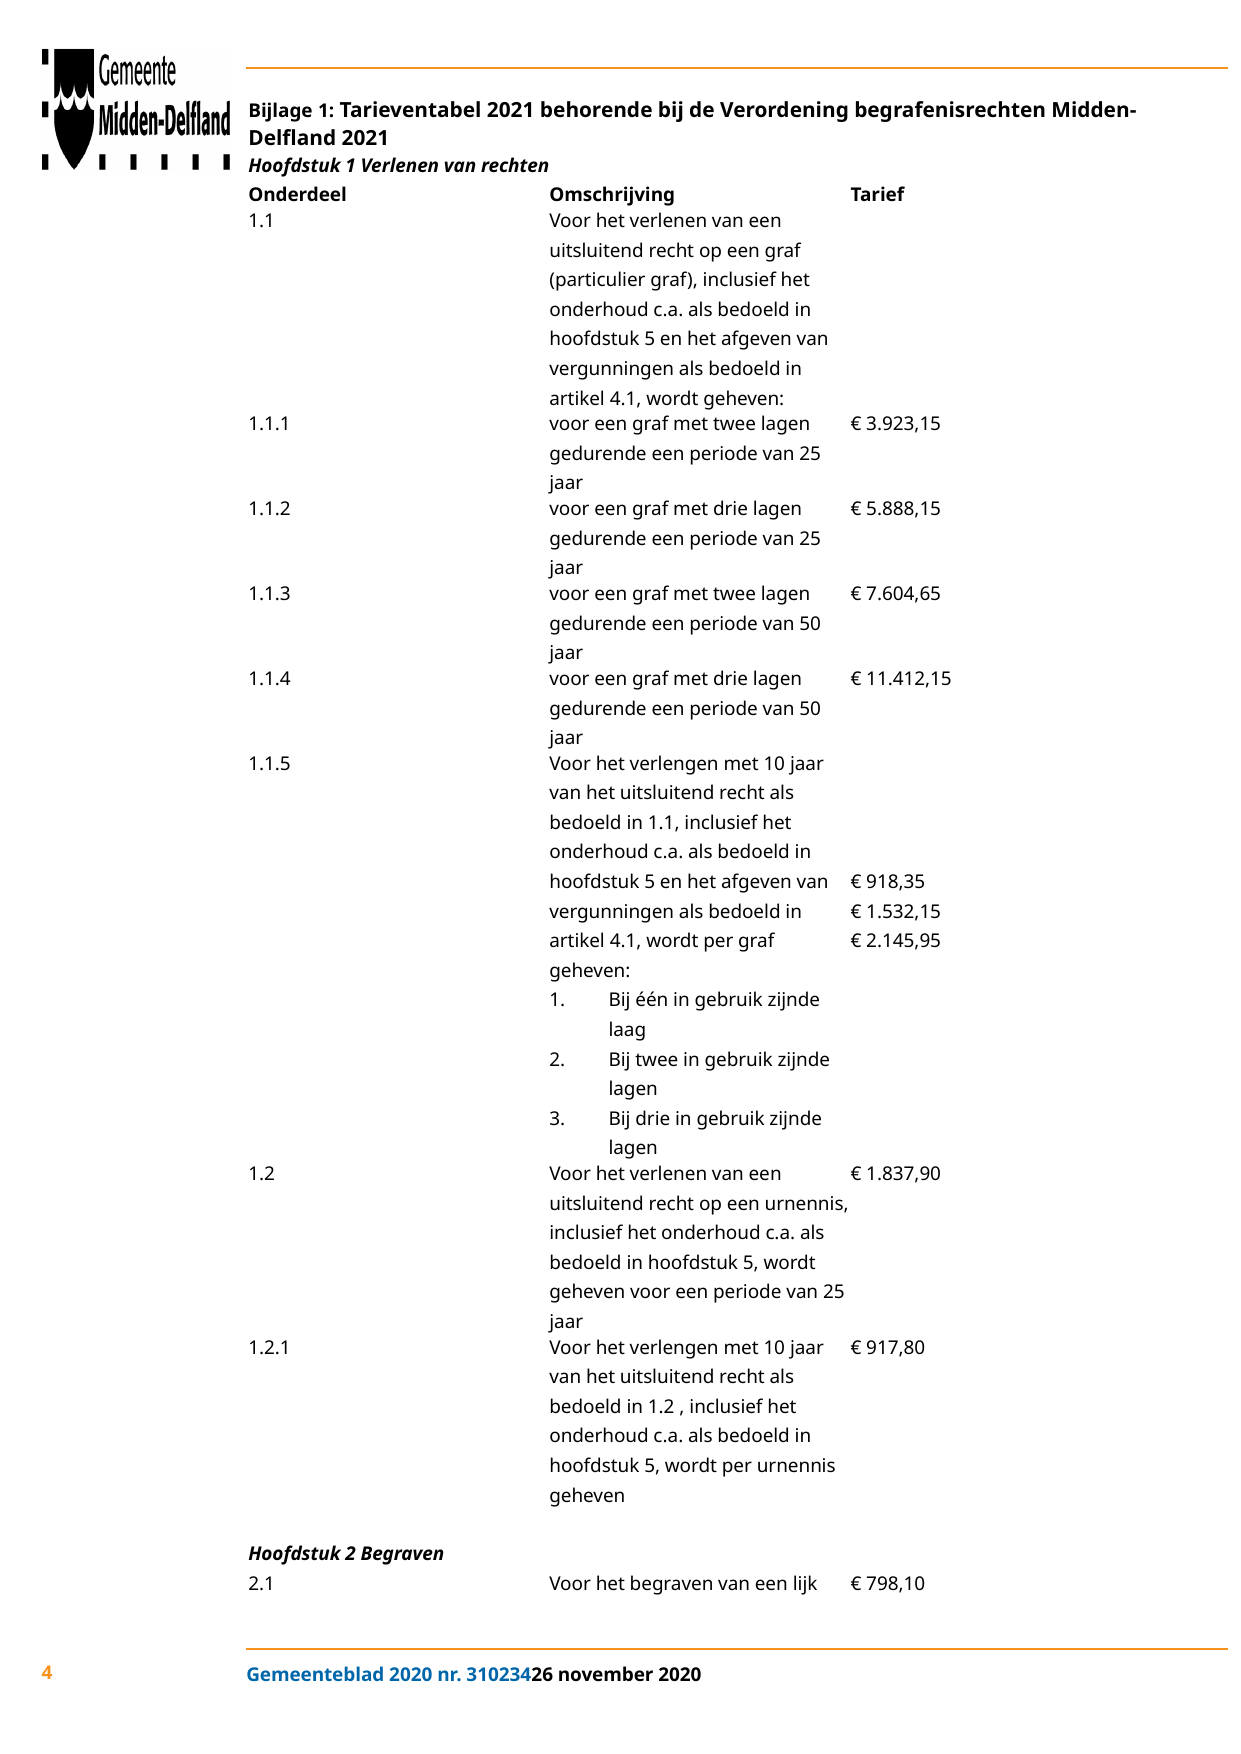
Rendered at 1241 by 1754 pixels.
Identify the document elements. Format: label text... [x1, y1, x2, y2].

table_header Tarief [850, 181, 1152, 207]
table_header Voor het begraven van een lijk [549, 1570, 850, 1596]
table_header Onderdeel [248, 181, 549, 207]
table_cell € 1.837,90 [850, 1160, 1152, 1334]
table_cell € 7.604,65 [850, 580, 1152, 665]
table_cell 1.1.3 [248, 580, 549, 665]
table_cell € 5.888,15 [850, 495, 1152, 580]
table_cell Voor het verlengen met 10 jaar van het uitsluitend recht als bedoeld in 1.2 , inclusief het onderhoud c.a. als bedoeld in hoofdstuk 5, wordt per urnennis geheven [549, 1334, 850, 1508]
table_cell € 918,35 € 1.532,15 € 2.145,95 [850, 750, 1152, 1160]
table_cell voor een graf met drie lagen gedurende een periode van 25 jaar [549, 495, 850, 580]
table_cell 1.1.2 [248, 495, 549, 580]
table_cell € 3.923,15 [850, 410, 1152, 495]
table_cell [850, 207, 1152, 410]
table_cell Voor het verlengen met 10 jaar van het uitsluitend recht als bedoeld in 1.1, inclusief het onderhoud c.a. als bedoeld in hoofdstuk 5 en het afgeven van vergunningen als bedoeld in artikel 4.1, wordt per graf geheven: Bij één in gebruik zijnde laag Bij twee in gebruik zijnde lagen Bij drie in gebruik zijnde lagen [549, 750, 850, 1160]
table_header € 798,10 [850, 1570, 1152, 1596]
table_cell 1.1 [248, 207, 549, 410]
table_cell 1.1.1 [248, 410, 549, 495]
table_cell 1.1.5 [248, 750, 549, 1160]
table_cell voor een graf met drie lagen gedurende een periode van 50 jaar [549, 665, 850, 750]
table_cell Voor het verlenen van een uitsluitend recht op een urnennis, inclusief het onderhoud c.a. als bedoeld in hoofdstuk 5, wordt geheven voor een periode van 25 jaar [549, 1160, 850, 1334]
text Hoofdstuk 2 Begraven [248, 1540, 1152, 1566]
table_cell voor een graf met twee lagen gedurende een periode van 50 jaar [549, 580, 850, 665]
table_header 2.1 [248, 1570, 549, 1596]
text Hoofdstuk 1 Verlenen van rechten [248, 152, 1152, 177]
picture [41, 47, 231, 172]
table_header Omschrijving [549, 181, 850, 207]
table_cell voor een graf met twee lagen gedurende een periode van 25 jaar [549, 410, 850, 495]
table_cell € 917,80 [850, 1334, 1152, 1508]
table_cell € 11.412,15 [850, 665, 1152, 750]
table_cell Voor het verlenen van een uitsluitend recht op een graf (particulier graf), inclusief het onderhoud c.a. als bedoeld in hoofdstuk 5 en het afgeven van vergunningen als bedoeld in artikel 4.1, wordt geheven: [549, 207, 850, 410]
table_cell 1.2 [248, 1160, 549, 1334]
text Bijlage 1: Tarieventabel 2021 behorende bij de Verordening begrafenisrechten Midden-Delfland 2021 [248, 95, 1152, 152]
table_cell 1.1.4 [248, 665, 549, 750]
table_cell 1.2.1 [248, 1334, 549, 1508]
